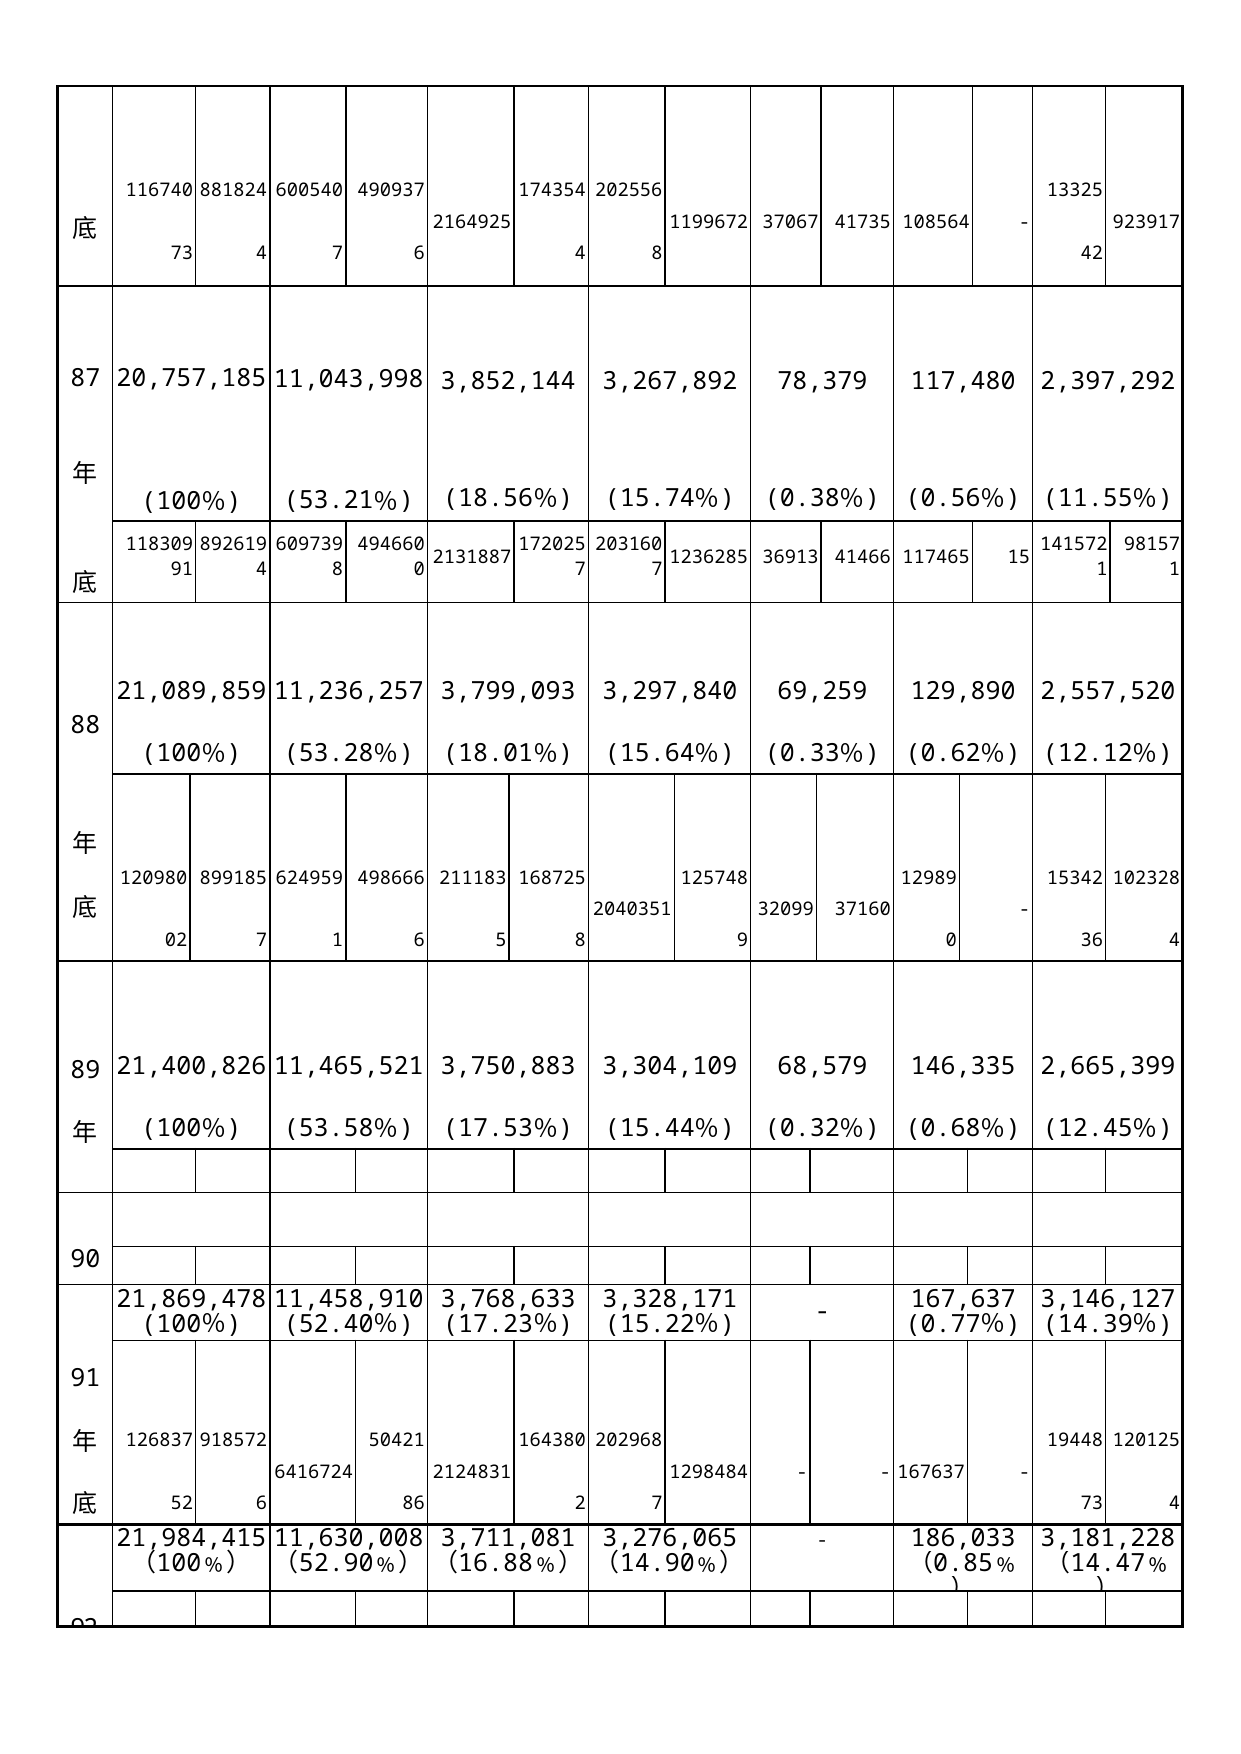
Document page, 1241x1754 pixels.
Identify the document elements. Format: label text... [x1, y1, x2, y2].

table_cell 4986666 [347, 775, 427, 960]
table_cell 2031960 [589, 1150, 664, 1192]
table_cell 1658091 [515, 1247, 588, 1283]
table_cell 2036959 [589, 1247, 664, 1283]
table_cell 1956547 [1033, 1592, 1105, 1625]
table_cell 167,637 (0.77％) [894, 1285, 1032, 1339]
table_cell 3,267,892 (15.74％) [589, 287, 750, 520]
table_cell 3,750,883 (17.53％) [428, 962, 588, 1148]
table_cell 2025568 [589, 87, 664, 285]
table_cell - [811, 1247, 893, 1283]
table_cell 1199672 [666, 87, 750, 285]
table_cell 1298484 [666, 1341, 750, 1523]
table_cell 32099 [751, 775, 816, 960]
table_cell 1023284 [1106, 775, 1181, 960]
table_cell 2,665,399 (12.45％) [1033, 962, 1181, 1148]
table_cell 5036783 [356, 1150, 427, 1192]
table_cell 3,328,171 (15.22％) [589, 1285, 750, 1339]
table_cell 3,711,081 （16.88﹪） [428, 1526, 588, 1590]
table_cell 21,984,415 （100﹪） [113, 1526, 269, 1590]
table_cell - [960, 775, 1032, 960]
table_cell 3,768,633 (17.23％) [428, 1285, 588, 1339]
table_cell 3,799,093 (18.01％) [428, 603, 588, 773]
table_cell 11,458,910 (52.40％) [271, 1285, 427, 1339]
table_cell 2031607 [589, 522, 664, 602]
table_cell 5042186 [356, 1341, 427, 1523]
table_cell 117465 [894, 522, 972, 602]
table_cell 152,882 (0.71％) [894, 1193, 1032, 1246]
table_cell 2029687 [589, 1341, 664, 1523]
table_cell 186,033 （0.85﹪） [894, 1526, 1032, 1590]
table_cell 12346850 [113, 1150, 195, 1192]
table_cell 11,043,998 (53.21％) [271, 287, 427, 520]
table_cell 6619818 [271, 1592, 355, 1625]
table_cell 15 [973, 522, 1032, 602]
table_cell 1281004 [666, 1592, 750, 1625]
table_cell - [968, 1150, 1032, 1192]
table_cell 3,327,657 (15.37％) [589, 1193, 750, 1246]
table_cell 981571 [1111, 522, 1181, 602]
table_cell 5010190 [356, 1592, 427, 1625]
table_cell 1995061 [589, 1592, 664, 1625]
table_cell 2164925 [428, 87, 513, 285]
table_cell 1607255 [1033, 1150, 1105, 1192]
table_cell 21,653,555 (100％) [113, 1193, 269, 1246]
table_cell - [751, 1193, 893, 1246]
table_cell 2124831 [428, 1341, 513, 1523]
table_cell - [968, 1341, 1032, 1523]
table_cell 21,869,478 (100％) [113, 1285, 269, 1339]
table_cell 1798001 [1033, 1247, 1105, 1283]
table_cell 41466 [822, 522, 893, 602]
table_cell 88 年 底 [59, 603, 112, 960]
table_cell 3,181,228 （14.47﹪） [1033, 1526, 1181, 1590]
table_cell 11,447,046 (52.86％) [271, 1193, 427, 1246]
table_cell 12878979 [113, 1592, 195, 1625]
table_cell 3,304,109 (15.44％) [589, 962, 750, 1148]
table_cell - [968, 1247, 1032, 1283]
table_cell 923917 [1106, 87, 1181, 285]
table_cell 9053976 [196, 1150, 269, 1192]
table_cell 4946600 [347, 522, 427, 602]
table_cell 2,557,520 (12.12％) [1033, 603, 1181, 773]
table_cell 1944873 [1033, 1341, 1105, 1523]
table_cell 129,890 (0.62％) [894, 603, 1032, 773]
table_cell 2111835 [428, 775, 508, 960]
table_cell - [751, 1341, 809, 1523]
table_cell 152882 [894, 1247, 967, 1283]
table_cell 90 年 底 [59, 1193, 112, 1283]
table_cell 2100596 [428, 1150, 513, 1192]
table_cell 1236285 [666, 522, 750, 602]
table_cell 底 [59, 87, 112, 285]
table_cell 87 年 底 [59, 287, 112, 602]
table_cell 31966 [751, 1150, 809, 1192]
table_cell 1643802 [515, 1341, 588, 1523]
table_cell 2131887 [428, 522, 513, 602]
table_cell 69,259 (0.33％) [751, 603, 893, 773]
table_cell - [811, 1592, 893, 1625]
table_cell - [751, 1592, 809, 1625]
table_cell 68,579 (0.32％) [751, 962, 893, 1148]
table_cell 37160 [817, 775, 893, 960]
table_cell 8991857 [191, 775, 269, 960]
table_cell 1257489 [675, 775, 750, 960]
table_cell 12098002 [113, 775, 189, 960]
table_cell 36613 [811, 1150, 893, 1192]
table_cell 167637 [894, 1341, 967, 1523]
table_cell 186033 [894, 1592, 967, 1625]
table_cell 2121520 [428, 1592, 513, 1625]
table_cell 11,630,008 （52.90﹪） [271, 1526, 427, 1590]
table_cell - [811, 1341, 893, 1523]
table_cell 9105436 [196, 1592, 269, 1625]
table_cell 41735 [822, 87, 893, 285]
table_cell 91 年 底 [59, 1285, 112, 1523]
table_cell 3,146,127 (14.39％) [1033, 1285, 1181, 1339]
table_cell 1534236 [1033, 775, 1105, 960]
table_cell 11830991 [113, 522, 195, 602]
table_cell 5083024 [356, 1247, 427, 1283]
table_cell 3,276,065 （14.90﹪） [589, 1526, 750, 1590]
table_cell 1332542 [1033, 87, 1105, 285]
table_cell 1290698 [666, 1247, 750, 1283]
table_cell 1687258 [510, 775, 588, 960]
table_cell 6364022 [271, 1247, 355, 1283]
table_cell 1201254 [1106, 1341, 1181, 1523]
table_cell 78,379 (0.38％) [751, 287, 893, 520]
table_cell 1743544 [515, 87, 588, 285]
table_cell 108564 [894, 87, 972, 285]
table_cell 2114083 [428, 1247, 513, 1283]
table_cell - [751, 1247, 809, 1283]
table_cell - [968, 1592, 1032, 1625]
table_cell 37067 [751, 87, 820, 285]
table_cell 129890 [894, 775, 959, 960]
table_cell 11,465,521 (53.58％) [271, 962, 427, 1148]
table_cell 6005407 [271, 87, 345, 285]
table_cell 146335 [894, 1150, 967, 1192]
table_cell 92 年 底 [59, 1526, 112, 1625]
table_cell 1224681 [1106, 1592, 1181, 1625]
table_cell 21,400,826 (100％) [113, 962, 269, 1148]
table_cell 1720257 [515, 522, 588, 602]
table_cell 2040351 [589, 775, 674, 960]
table_cell 6097398 [271, 522, 345, 602]
table_cell 3,297,840 (15.64％) [589, 603, 750, 773]
table_cell 12465947 [113, 1247, 195, 1283]
table_cell 1058144 [1106, 1150, 1181, 1192]
table_cell 117,480 (0.56％) [894, 287, 1032, 520]
table_cell 3,852,144 (18.56％) [428, 287, 588, 520]
table_cell - [751, 1285, 893, 1339]
table_cell 6428738 [271, 1150, 355, 1192]
table_cell 9187608 [196, 1247, 269, 1283]
table_cell 4909376 [347, 87, 427, 285]
table_cell 9185726 [196, 1341, 269, 1523]
table_cell 1589561 [515, 1592, 588, 1625]
table_cell 146,335 (0.68％) [894, 962, 1032, 1148]
table_cell - [973, 87, 1032, 285]
table_cell 6249591 [271, 775, 345, 960]
table_cell 8818244 [196, 87, 269, 285]
table_cell 1155795 [1106, 1247, 1181, 1283]
table_cell 21,089,859 (100％) [113, 603, 269, 773]
table_cell 20,757,185 (100％) [113, 287, 269, 520]
table_cell 3,772,174 (17.42％) [428, 1193, 588, 1246]
table_cell 2,397,292 (11.55％) [1033, 287, 1181, 520]
table_cell 12683752 [113, 1341, 195, 1523]
table_cell 8926194 [196, 522, 269, 602]
table_cell 6416724 [271, 1341, 355, 1523]
table_cell 11674073 [113, 87, 195, 285]
table_cell 1415721 [1033, 522, 1109, 602]
table_cell 2,953,796 (13.64％) [1033, 1193, 1181, 1246]
table_cell 11,236,257 (53.28％) [271, 603, 427, 773]
table_cell - [751, 1526, 893, 1590]
table_cell 36913 [751, 522, 820, 602]
table_cell 1272149 [666, 1150, 750, 1192]
table_cell 1650287 [515, 1150, 588, 1192]
table_cell 89 年 底 [59, 962, 112, 1192]
